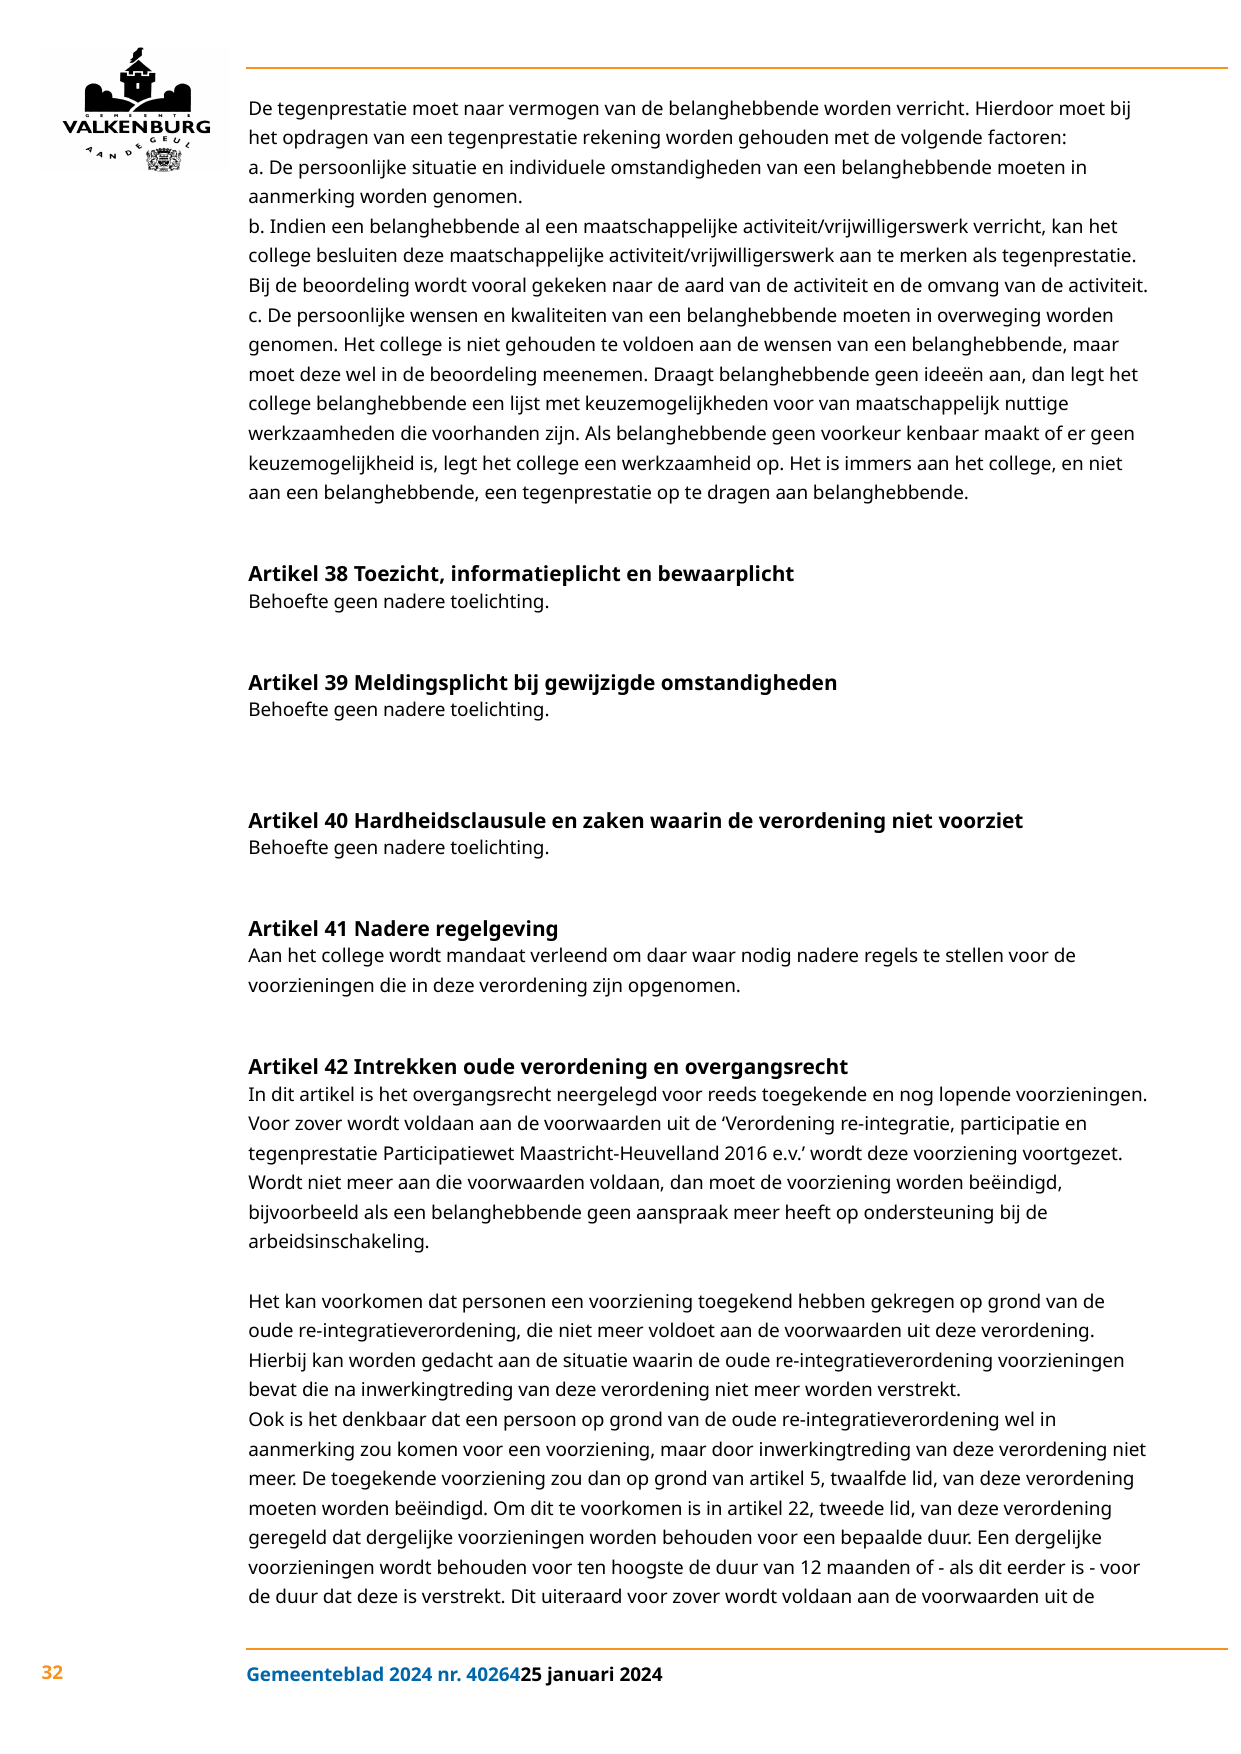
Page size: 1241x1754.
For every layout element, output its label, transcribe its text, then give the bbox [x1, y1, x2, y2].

text a. De persoonlijke situatie en individuele omstandigheden van een belanghebbende moeten in aanmerking worden genomen. [248, 154, 1152, 209]
text Behoefte geen nadere toelichting. [248, 696, 1152, 722]
picture [41, 47, 231, 172]
text Ook is het denkbaar dat een persoon op grond van de oude re-integratieverordening wel in aanmerking zou komen voor een voorziening, maar door inwerkingtreding van deze verordening niet meer. De toegekende voorziening zou dan op grond van artikel 5, twaalfde lid, van deze verordening moeten worden beëindigd. Om dit te voorkomen is in artikel 22, tweede lid, van deze verordening geregeld dat dergelijke voorzieningen worden behouden voor een bepaalde duur. Een dergelijke voorzieningen wordt behouden voor ten hoogste de duur van 12 maanden of - als dit eerder is - voor de duur dat deze is verstrekt. Dit uiteraard voor zover wordt voldaan aan de voorwaarden uit de [248, 1406, 1152, 1609]
text Artikel 40 Hardheidsclausule en zaken waarin de verordening niet voorziet [248, 806, 1152, 834]
text Artikel 38 Toezicht, informatieplicht en bewaarplicht [248, 559, 1152, 588]
text Behoefte geen nadere toelichting. [248, 588, 1152, 613]
text b. Indien een belanghebbende al een maatschappelijke activiteit/vrijwilligerswerk verricht, kan het college besluiten deze maatschappelijke activiteit/vrijwilligerswerk aan te merken als tegenprestatie. Bij de beoordeling wordt vooral gekeken naar de aard van de activiteit en de omvang van de activiteit. [248, 213, 1152, 298]
text Artikel 41 Nadere regelgeving [248, 914, 1152, 943]
text Behoefte geen nadere toelichting. [248, 834, 1152, 860]
text In dit artikel is het overgangsrecht neergelegd voor reeds toegekende en nog lopende voorzieningen. Voor zover wordt voldaan aan de voorwaarden uit de ‘Verordening re-integratie, participatie en tegenprestatie Participatiewet Maastricht-Heuvelland 2016 e.v.’ wordt deze voorziening voortgezet. Wordt niet meer aan die voorwaarden voldaan, dan moet de voorziening worden beëindigd, bijvoorbeeld als een belanghebbende geen aanspraak meer heeft op ondersteuning bij de arbeidsinschakeling. [248, 1081, 1152, 1254]
text Aan het college wordt mandaat verleend om daar waar nodig nadere regels te stellen voor de voorzieningen die in deze verordening zijn opgenomen. [248, 943, 1152, 998]
text Artikel 39 Meldingsplicht bij gewijzigde omstandigheden [248, 668, 1152, 696]
text Het kan voorkomen dat personen een voorziening toegekend hebben gekregen op grond van de oude re-integratieverordening, die niet meer voldoet aan de voorwaarden uit deze verordening. Hierbij kan worden gedacht aan de situatie waarin de oude re-integratieverordening voorzieningen bevat die na inwerkingtreding van deze verordening niet meer worden verstrekt. [248, 1288, 1152, 1402]
text c. De persoonlijke wensen en kwaliteiten van een belanghebbende moeten in overweging worden genomen. Het college is niet gehouden te voldoen aan de wensen van een belanghebbende, maar moet deze wel in de beoordeling meenemen. Draagt belanghebbende geen ideeën aan, dan legt het college belanghebbende een lijst met keuzemogelijkheden voor van maatschappelijk nuttige werkzaamheden die voorhanden zijn. Als belanghebbende geen voorkeur kenbaar maakt of er geen keuzemogelijkheid is, legt het college een werkzaamheid op. Het is immers aan het college, en niet aan een belanghebbende, een tegenprestatie op te dragen aan belanghebbende. [248, 302, 1152, 505]
text Artikel 42 Intrekken oude verordening en overgangsrecht [248, 1052, 1152, 1081]
text De tegenprestatie moet naar vermogen van de belanghebbende worden verricht. Hierdoor moet bij het opdragen van een tegenprestatie rekening worden gehouden met de volgende factoren: [248, 95, 1152, 150]
